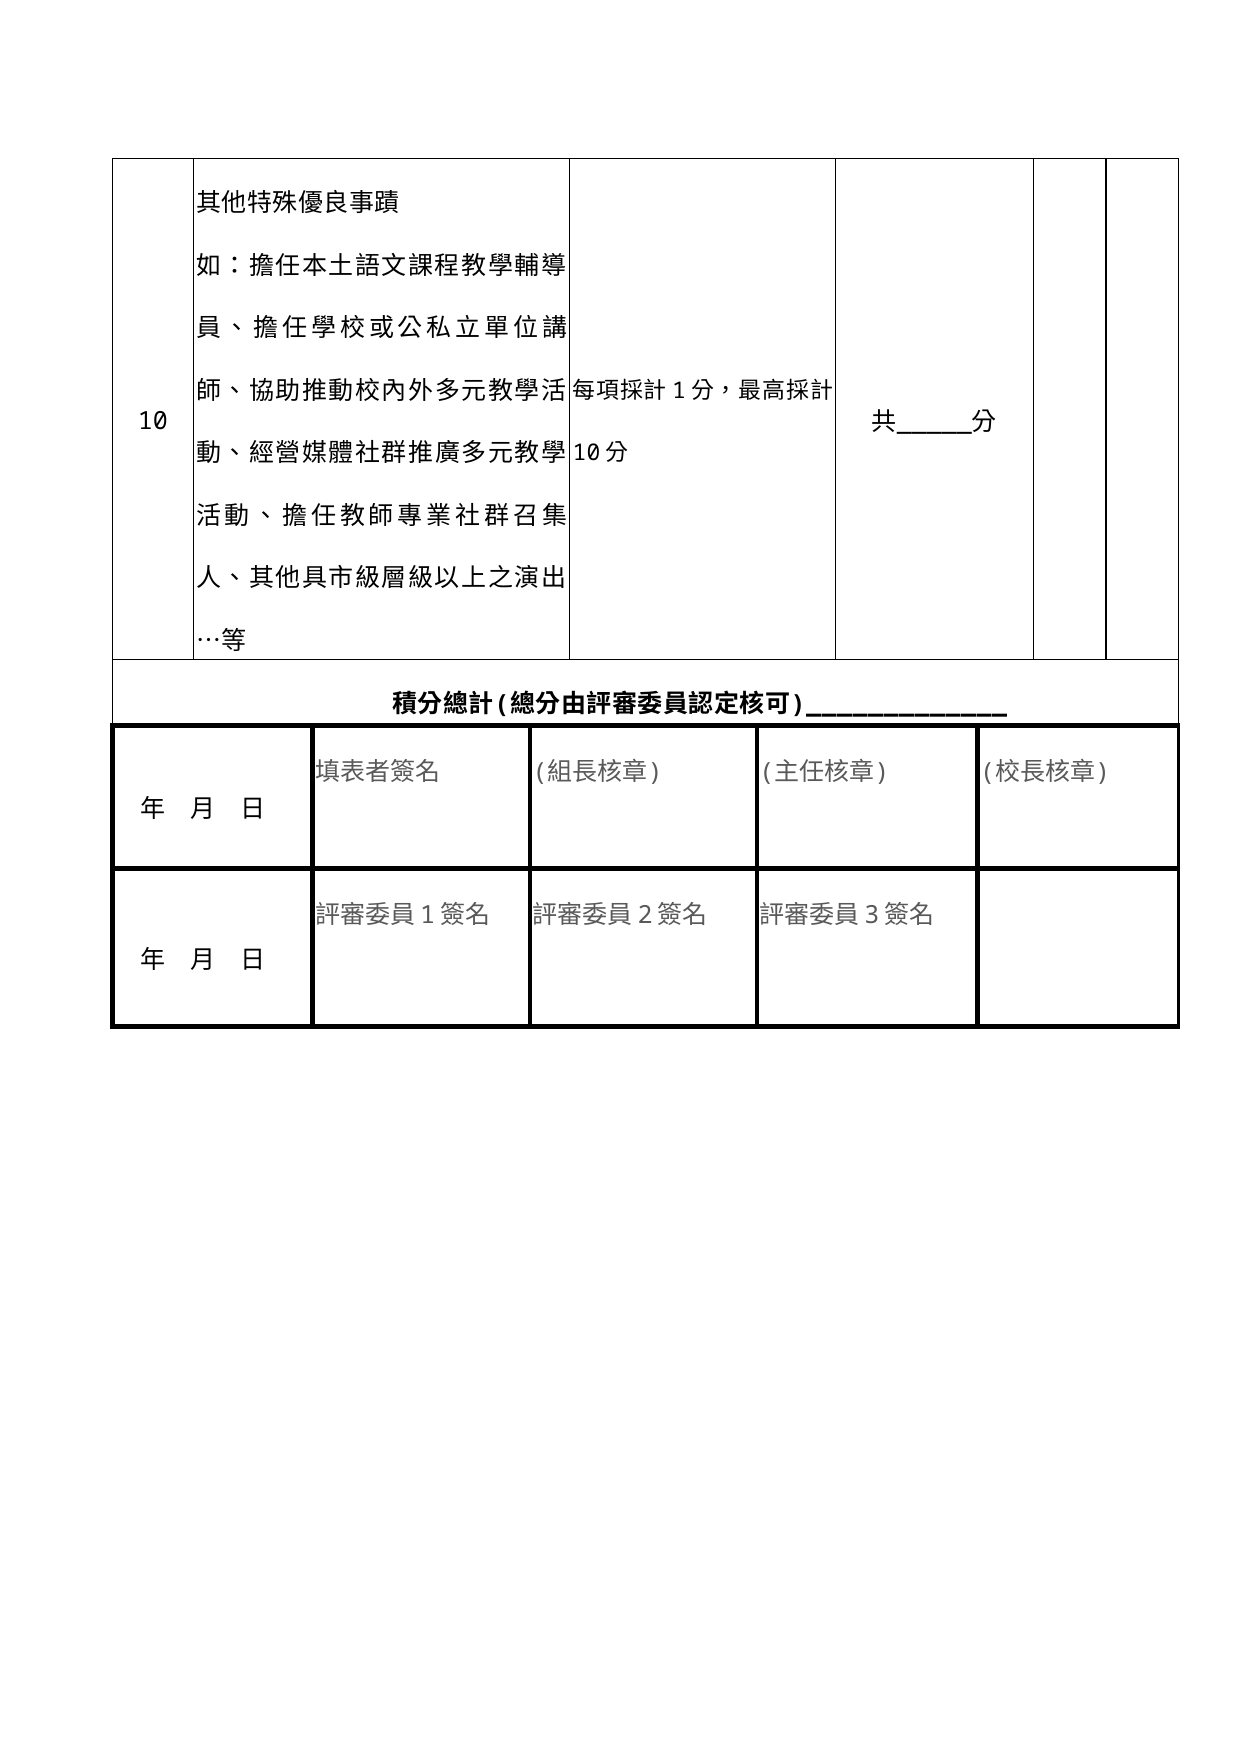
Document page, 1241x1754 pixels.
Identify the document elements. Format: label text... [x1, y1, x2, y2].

table_cell 年 月 日 [115, 871, 310, 1024]
table_cell (主任核章) [759, 728, 975, 866]
table_cell 年 月 日 [115, 728, 310, 866]
table_cell 評審委員2簽名 [532, 871, 755, 1024]
table_cell 評審委員3簽名 [759, 871, 975, 1024]
table_cell 積分總計(總分由評審委員認定核可)_____________ [113, 660, 1178, 723]
table_cell (校長核章) [980, 728, 1177, 866]
table_cell 其他特殊優良事蹟 如：擔任本土語文課程教學輔導員、擔任學校或公私立單位講師、協助推動校內外多元教學活動、經營媒體社群推廣多元教學活動、擔任教師專業社群召集人、其他具市級層級以上之演出…等 [194, 159, 569, 659]
table_cell 評審委員1簽名 [315, 871, 528, 1024]
table_cell 共_____分 [836, 159, 1033, 659]
table_cell 填表者簽名 [315, 728, 528, 866]
table_cell 每項採計1分，最高採計10分 [570, 159, 835, 659]
table_cell [1034, 159, 1105, 659]
table_cell [1107, 159, 1178, 659]
table_cell 10 [113, 159, 193, 659]
table_cell (組長核章) [532, 728, 755, 866]
table_cell [980, 871, 1177, 1024]
